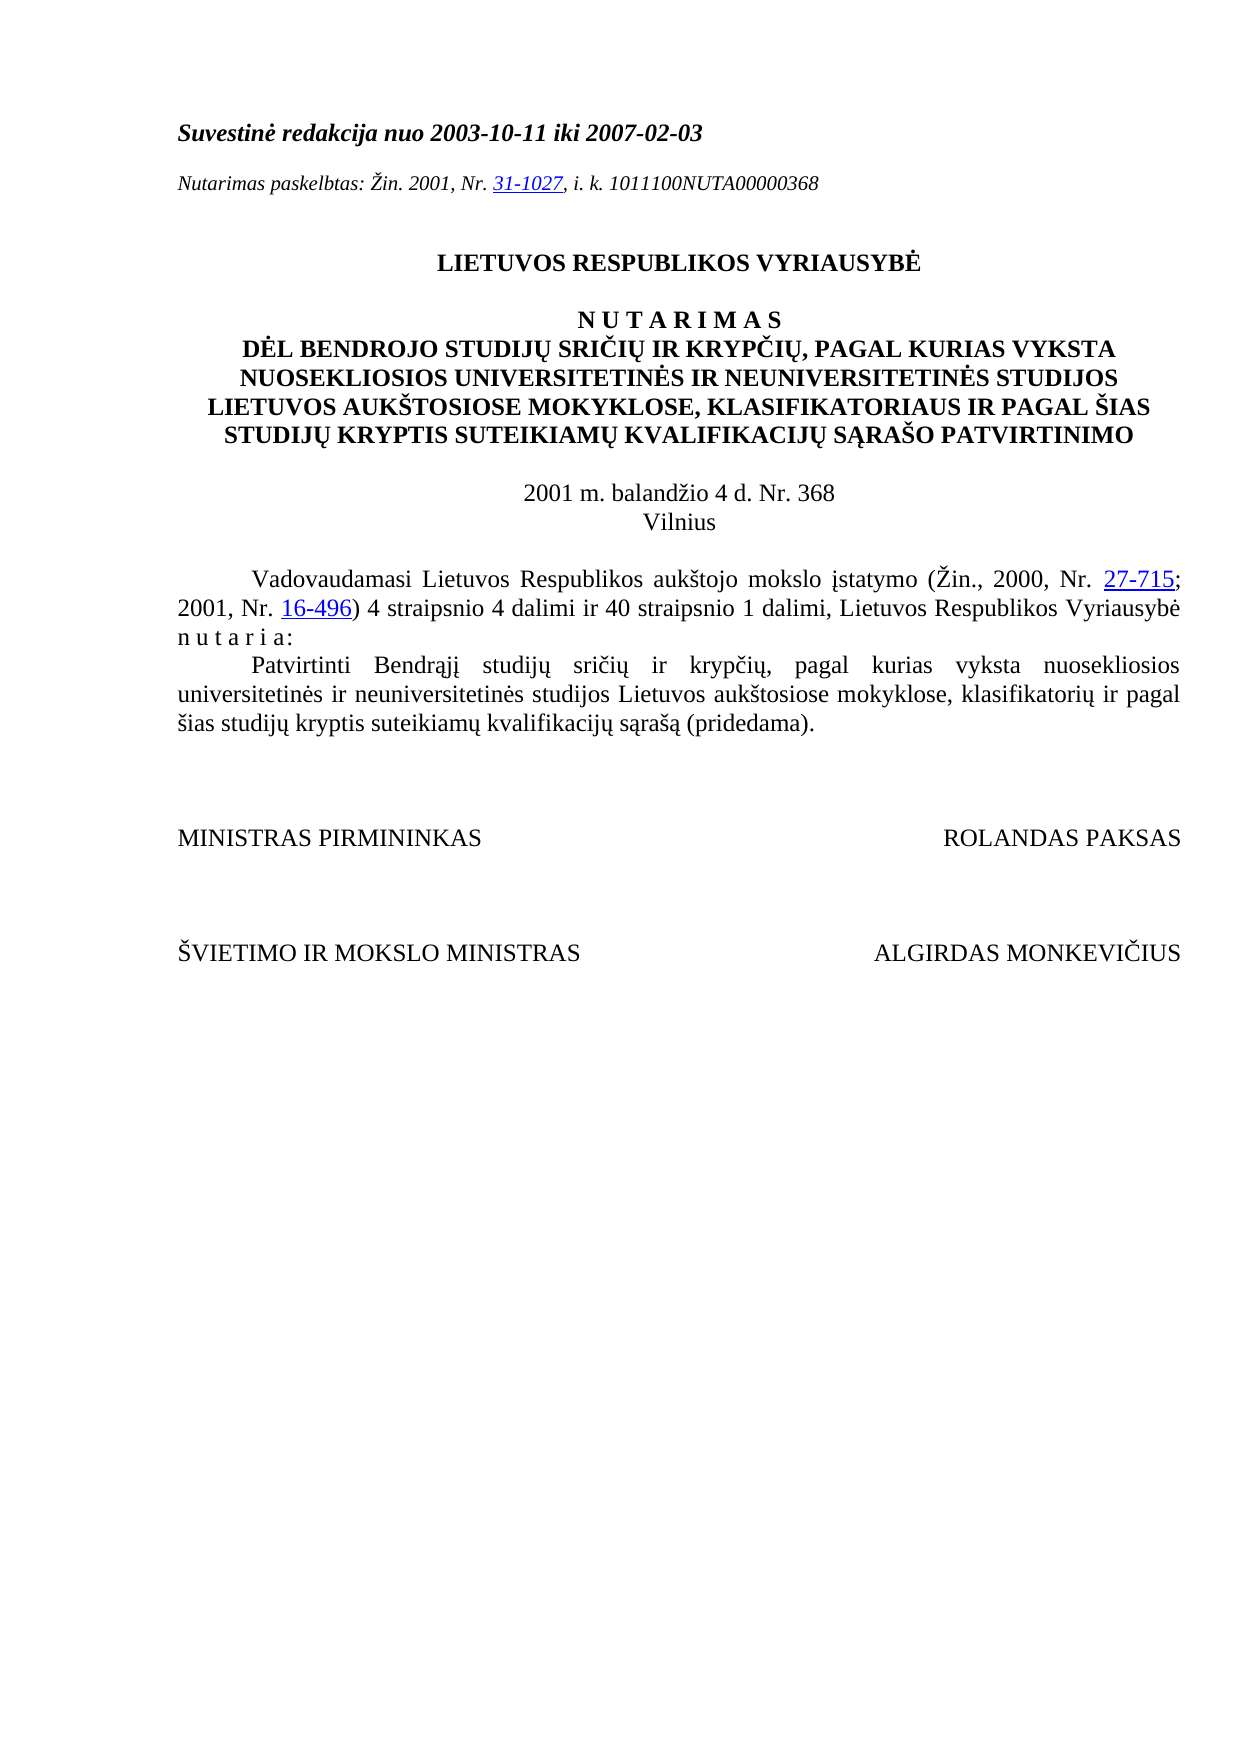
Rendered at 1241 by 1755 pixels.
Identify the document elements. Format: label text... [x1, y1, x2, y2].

text LIETUVOS RESPUBLIKOS VYRIAUSYBĖ [177, 248, 1181, 277]
text Patvirtinti Bendrąjį studijų sričių ir krypčių, pagal kurias vyksta nuosekliosios universitetinės ir neuniversitetinės studijos Lietuvos aukštosiose mokyklose, klasifikatorių ir pagal šias studijų kryptis suteikiamų kvalifikacijų sąrašą (pridedama). [177, 650, 1181, 737]
text DĖL BENDROJO STUDIJŲ SRIČIŲ IR KRYPČIŲ, PAGAL KURIAS VYKSTA NUOSEKLIOSIOS UNIVERSITETINĖS IR NEUNIVERSITETINĖS STUDIJOS LIETUVOS AUKŠTOSIOSE MOKYKLOSE, KLASIFIKATORIAUS IR PAGAL ŠIAS STUDIJŲ KRYPTIS SUTEIKIAMŲ KVALIFIKACIJŲ SĄRAŠO PATVIRTINIMO [177, 334, 1181, 449]
text N U T A R I M A S [177, 305, 1181, 334]
text Nutarimas paskelbtas: Žin. 2001, Nr. 31-1027, i. k. 1011100NUTA00000368 [177, 171, 1181, 195]
text Suvestinė redakcija nuo 2003-10-11 iki 2007-02-03 [177, 118, 1181, 147]
text Vilnius [177, 507, 1181, 535]
text Švietimo ir mokslo ministras Algirdas Monkevičius [177, 938, 1181, 967]
text Ministras Pirmininkas Rolandas Paksas [177, 823, 1181, 852]
text 2001 m. balandžio 4 d. Nr. 368 [177, 478, 1181, 507]
text Vadovaudamasi Lietuvos Respublikos aukštojo mokslo įstatymo (Žin., 2000, Nr. 27-715; 2001, Nr. 16-496) 4 straipsnio 4 dalimi ir 40 straipsnio 1 dalimi, Lietuvos Respublikos Vyriausybė nutaria: [177, 564, 1181, 650]
